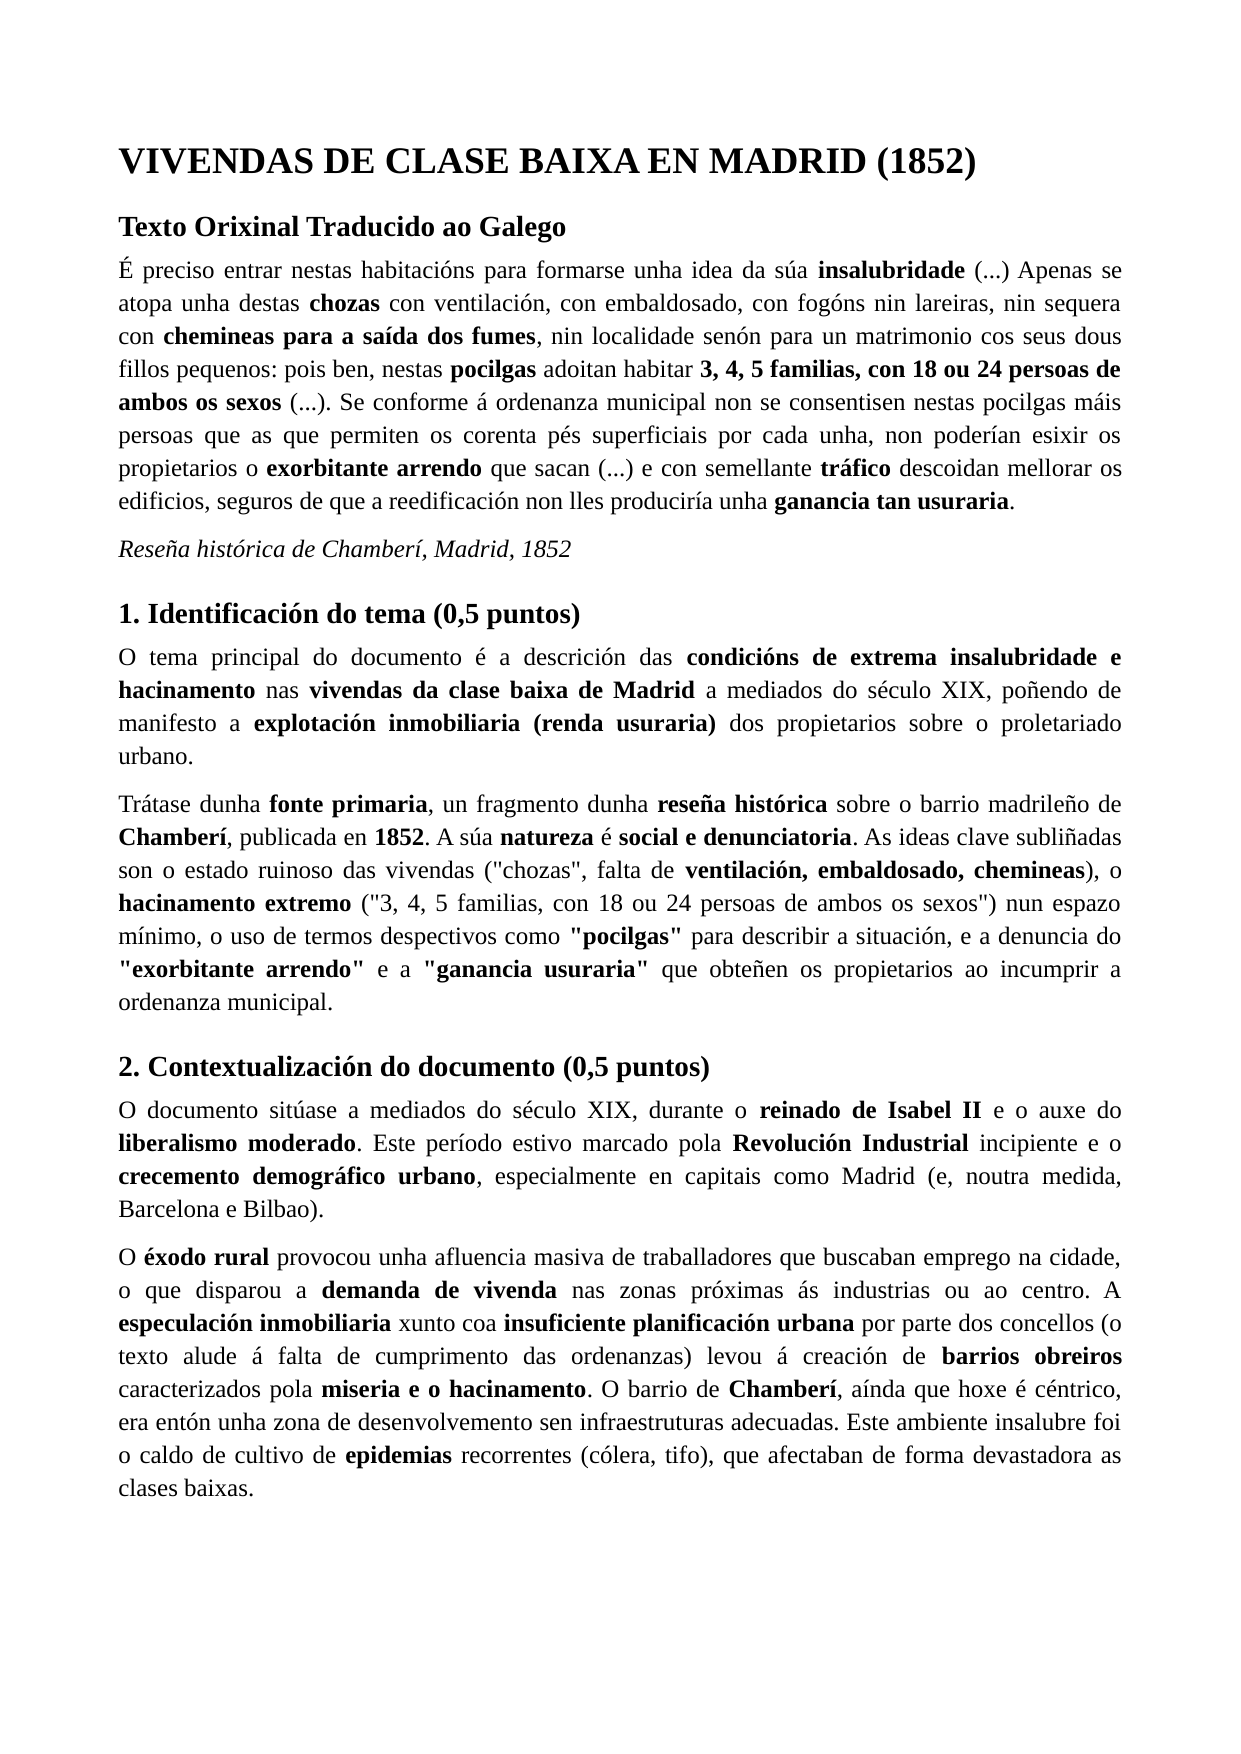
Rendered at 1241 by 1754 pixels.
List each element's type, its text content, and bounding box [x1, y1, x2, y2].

text É preciso entrar nestas habitacións para formarse unha idea da súa insalubridade (...) Apenas se atopa unha destas chozas con ventilación, con embaldosado, con fogóns nin lareiras, nin sequera con chemineas para a saída dos fumes, nin localidade senón para un matrimonio cos seus dous fillos pequenos: pois ben, nestas pocilgas adoitan habitar 3, 4, 5 familias, con 18 ou 24 persoas de ambos os sexos (...). Se conforme á ordenanza municipal non se consentisen nestas pocilgas máis persoas que as que permiten os corenta pés superficiais por cada unha, non poderían esixir os propietarios o exorbitante arrendo que sacan (...) e con semellante tráfico descoidan mellorar os edificios, seguros de que a reedificación non lles produciría unha ganancia tan usuraria. [118, 255, 1122, 515]
subtitle 2. Contextualización do documento (0,5 puntos) [118, 1049, 1122, 1083]
text O tema principal do documento é a descrición das condicións de extrema insalubridade e hacinamento nas vivendas da clase baixa de Madrid a mediados do século XIX, poñendo de manifesto a explotación inmobiliaria (renda usuraria) dos propietarios sobre o proletariado urbano. [118, 642, 1122, 770]
text O documento sitúase a mediados do século XIX, durante o reinado de Isabel II e o auxe do liberalismo moderado. Este período estivo marcado pola Revolución Industrial incipiente e o crecemento demográfico urbano, especialmente en capitais como Madrid (e, noutra medida, Barcelona e Bilbao). [118, 1095, 1122, 1223]
subtitle VIVENDAS DE CLASE BAIXA EN MADRID (1852) [118, 139, 1122, 182]
text Reseña histórica de Chamberí, Madrid, 1852 [118, 534, 1122, 563]
subtitle Texto Orixinal Traducido ao Galego [118, 209, 1122, 243]
text O éxodo rural provocou unha afluencia masiva de traballadores que buscaban emprego na cidade, o que disparou a demanda de vivenda nas zonas próximas ás industrias ou ao centro. A especulación inmobiliaria xunto coa insuficiente planificación urbana por parte dos concellos (o texto alude á falta de cumprimento das ordenanzas) levou á creación de barrios obreiros caracterizados pola miseria e o hacinamento. O barrio de Chamberí, aínda que hoxe é céntrico, era entón unha zona de desenvolvemento sen infraestruturas adecuadas. Este ambiente insalubre foi o caldo de cultivo de epidemias recorrentes (cólera, tifo), que afectaban de forma devastadora as clases baixas. [118, 1242, 1122, 1502]
subtitle 1. Identificación do tema (0,5 puntos) [118, 596, 1122, 630]
text Trátase dunha fonte primaria, un fragmento dunha reseña histórica sobre o barrio madrileño de Chamberí, publicada en 1852. A súa natureza é social e denunciatoria. As ideas clave subliñadas son o estado ruinoso das vivendas ("chozas", falta de ventilación, embaldosado, chemineas), o hacinamento extremo ("3, 4, 5 familias, con 18 ou 24 persoas de ambos os sexos") nun espazo mínimo, o uso de termos despectivos como "pocilgas" para describir a situación, e a denuncia do "exorbitante arrendo" e a "ganancia usuraria" que obteñen os propietarios ao incumprir a ordenanza municipal. [118, 789, 1122, 1016]
